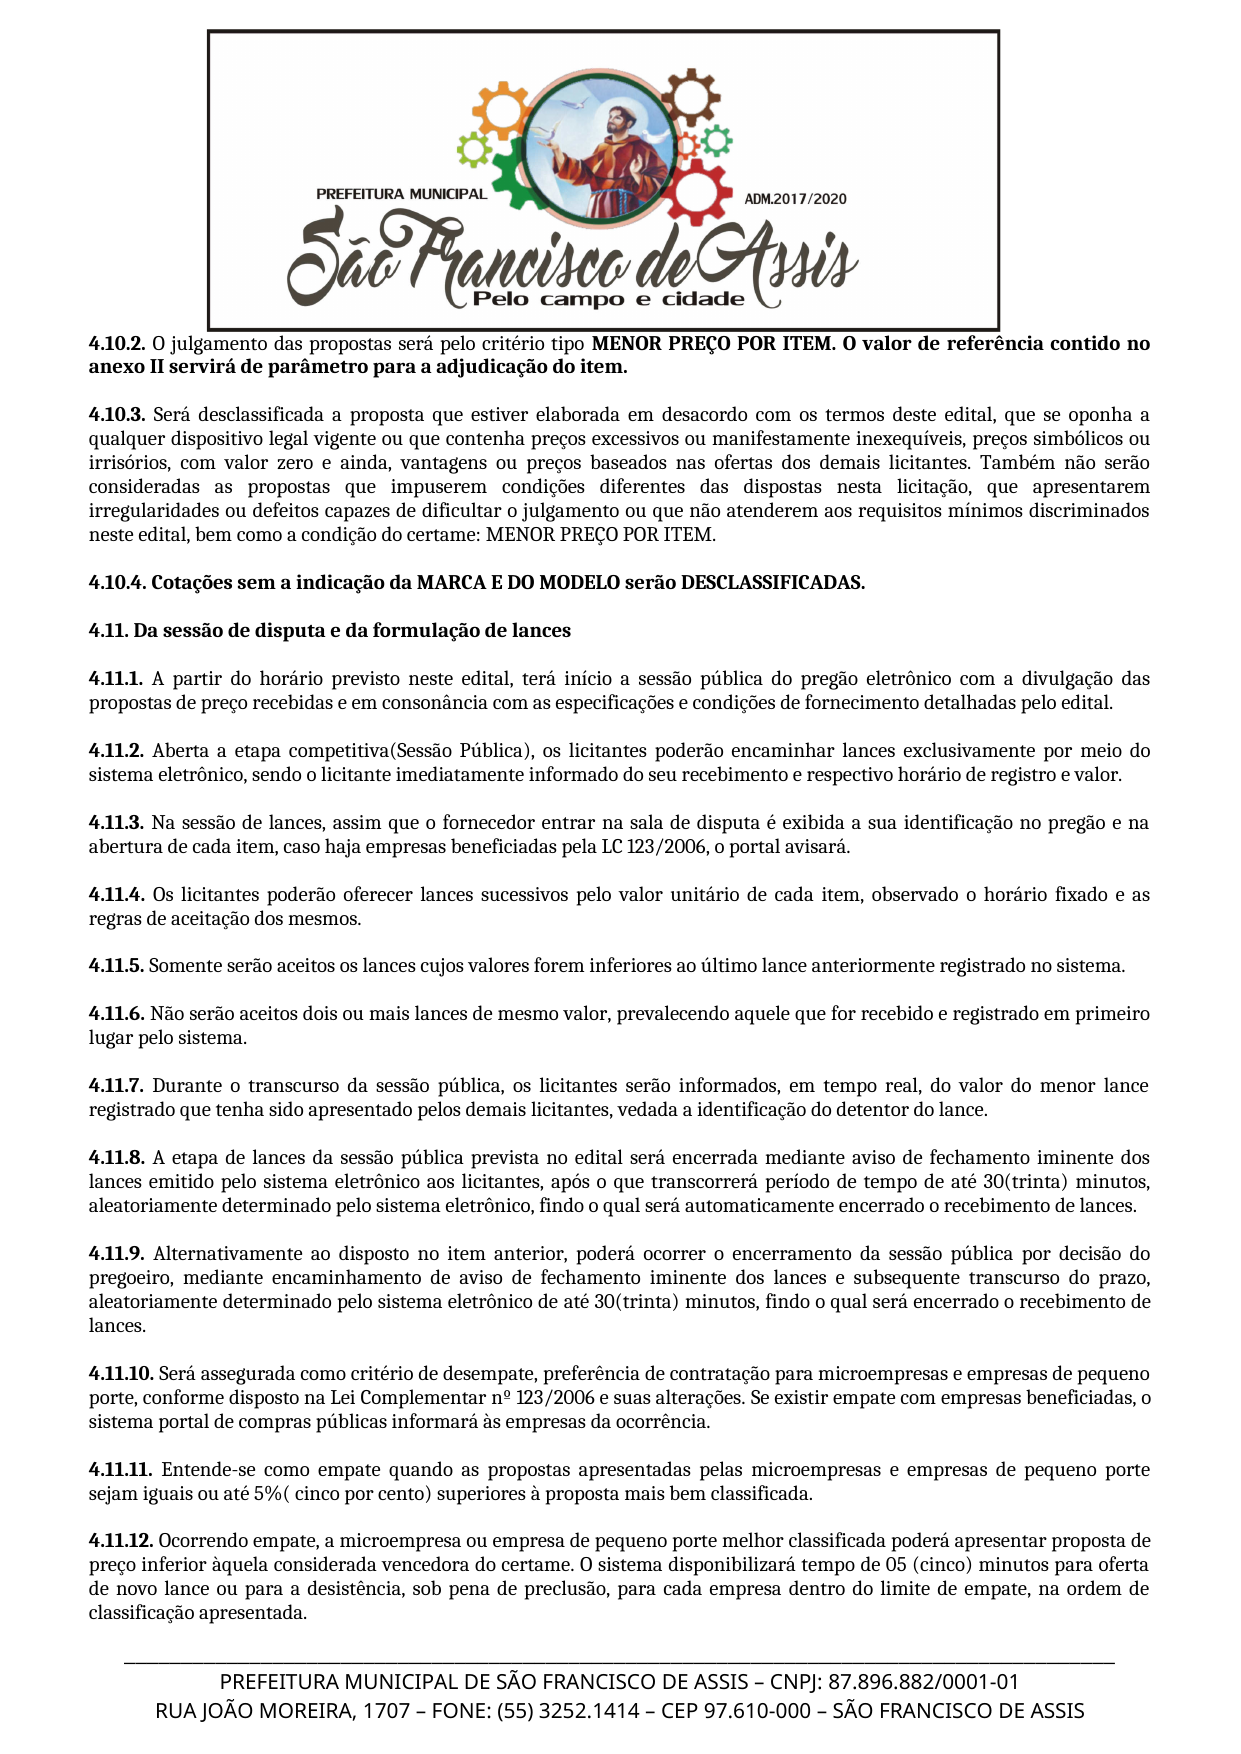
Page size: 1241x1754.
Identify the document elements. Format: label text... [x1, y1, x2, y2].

text 4.11.11. Entende-se como empate quando as propostas apresentadas pelas microempresas e empresas de pequeno porte sejam iguais ou até 5%( cinco por cento) superiores à proposta mais bem classificada. [89, 1457, 1152, 1505]
text 4.11.5. Somente serão aceitos os lances cujos valores forem inferiores ao último lance anteriormente registrado no sistema. [89, 954, 1152, 978]
text 4.11.7. Durante o transcurso da sessão pública, os licitantes serão informados, em tempo real, do valor do menor lance registrado que tenha sido apresentado pelos demais licitantes, vedada a identificação do detentor do lance. [89, 1074, 1152, 1122]
text 4.11.2. Aberta a etapa competitiva(Sessão Pública), os licitantes poderão encaminhar lances exclusivamente por meio do sistema eletrônico, sendo o licitante imediatamente informado do seu recebimento e respectivo horário de registro e valor. [89, 738, 1152, 786]
text 4.11.1. A partir do horário previsto neste edital, terá início a sessão pública do pregão eletrônico com a divulgação das propostas de preço recebidas e em consonância com as especificações e condições de fornecimento detalhadas pelo edital. [89, 667, 1152, 714]
text 4.11.6. Não serão aceitos dois ou mais lances de mesmo valor, prevalecendo aquele que for recebido e registrado em primeiro lugar pelo sistema. [89, 1002, 1152, 1050]
text 4.11.10. Será assegurada como critério de desempate, preferência de contratação para microempresas e empresas de pequeno porte, conforme disposto na Lei Complementar nº 123/2006 e suas alterações. Se existir empate com empresas beneficiadas, o sistema portal de compras públicas informará às empresas da ocorrência. [89, 1361, 1152, 1433]
text 4.11.8. A etapa de lances da sessão pública prevista no edital será encerrada mediante aviso de fechamento iminente dos lances emitido pelo sistema eletrônico aos licitantes, após o que transcorrerá período de tempo de até 30(trinta) minutos, aleatoriamente determinado pelo sistema eletrônico, findo o qual será automaticamente encerrado o recebimento de lances. [89, 1146, 1152, 1218]
text 4.11.3. Na sessão de lances, assim que o fornecedor entrar na sala de disputa é exibida a sua identificação no pregão e na abertura de cada item, caso haja empresas beneficiadas pela LC 123/2006, o portal avisará. [89, 810, 1152, 858]
text 4.10.2. O julgamento das propostas será pelo critério tipo MENOR PREÇO POR ITEM. O valor de referência contido no anexo II servirá de parâmetro para a adjudicação do item. [89, 331, 1152, 379]
text 4.10.3. Será desclassificada a proposta que estiver elaborada em desacordo com os termos deste edital, que se oponha a qualquer dispositivo legal vigente ou que contenha preços excessivos ou manifestamente inexequíveis, preços simbólicos ou irrisórios, com valor zero e ainda, vantagens ou preços baseados nas ofertas dos demais licitantes. Também não serão consideradas as propostas que impuserem condições diferentes das dispostas nesta licitação, que apresentarem irregularidades ou defeitos capazes de dificultar o julgamento ou que não atenderem aos requisitos mínimos discriminados neste edital, bem como a condição do certame: MENOR PREÇO POR ITEM. [89, 403, 1152, 547]
text 4.11.9. Alternativamente ao disposto no item anterior, poderá ocorrer o encerramento da sessão pública por decisão do pregoeiro, mediante encaminhamento de aviso de fechamento iminente dos lances e subsequente transcurso do prazo, aleatoriamente determinado pelo sistema eletrônico de até 30(trinta) minutos, findo o qual será encerrado o recebimento de lances. [89, 1242, 1152, 1337]
text 4.11. Da sessão de disputa e da formulação de lances [89, 619, 1152, 643]
text 4.11.4. Os licitantes poderão oferecer lances sucessivos pelo valor unitário de cada item, observado o horário fixado e as regras de aceitação dos mesmos. [89, 882, 1152, 930]
text 4.10.4. Cotações sem a indicação da MARCA E DO MODELO serão DESCLASSIFICADAS. [89, 571, 1152, 595]
text 4.11.12. Ocorrendo empate, a microempresa ou empresa de pequeno porte melhor classificada poderá apresentar proposta de preço inferior àquela considerada vencedora do certame. O sistema disponibilizará tempo de 05 (cinco) minutos para oferta de novo lance ou para a desistência, sob pena de preclusão, para cada empresa dentro do limite de empate, na ordem de classificação apresentada. [89, 1529, 1152, 1625]
